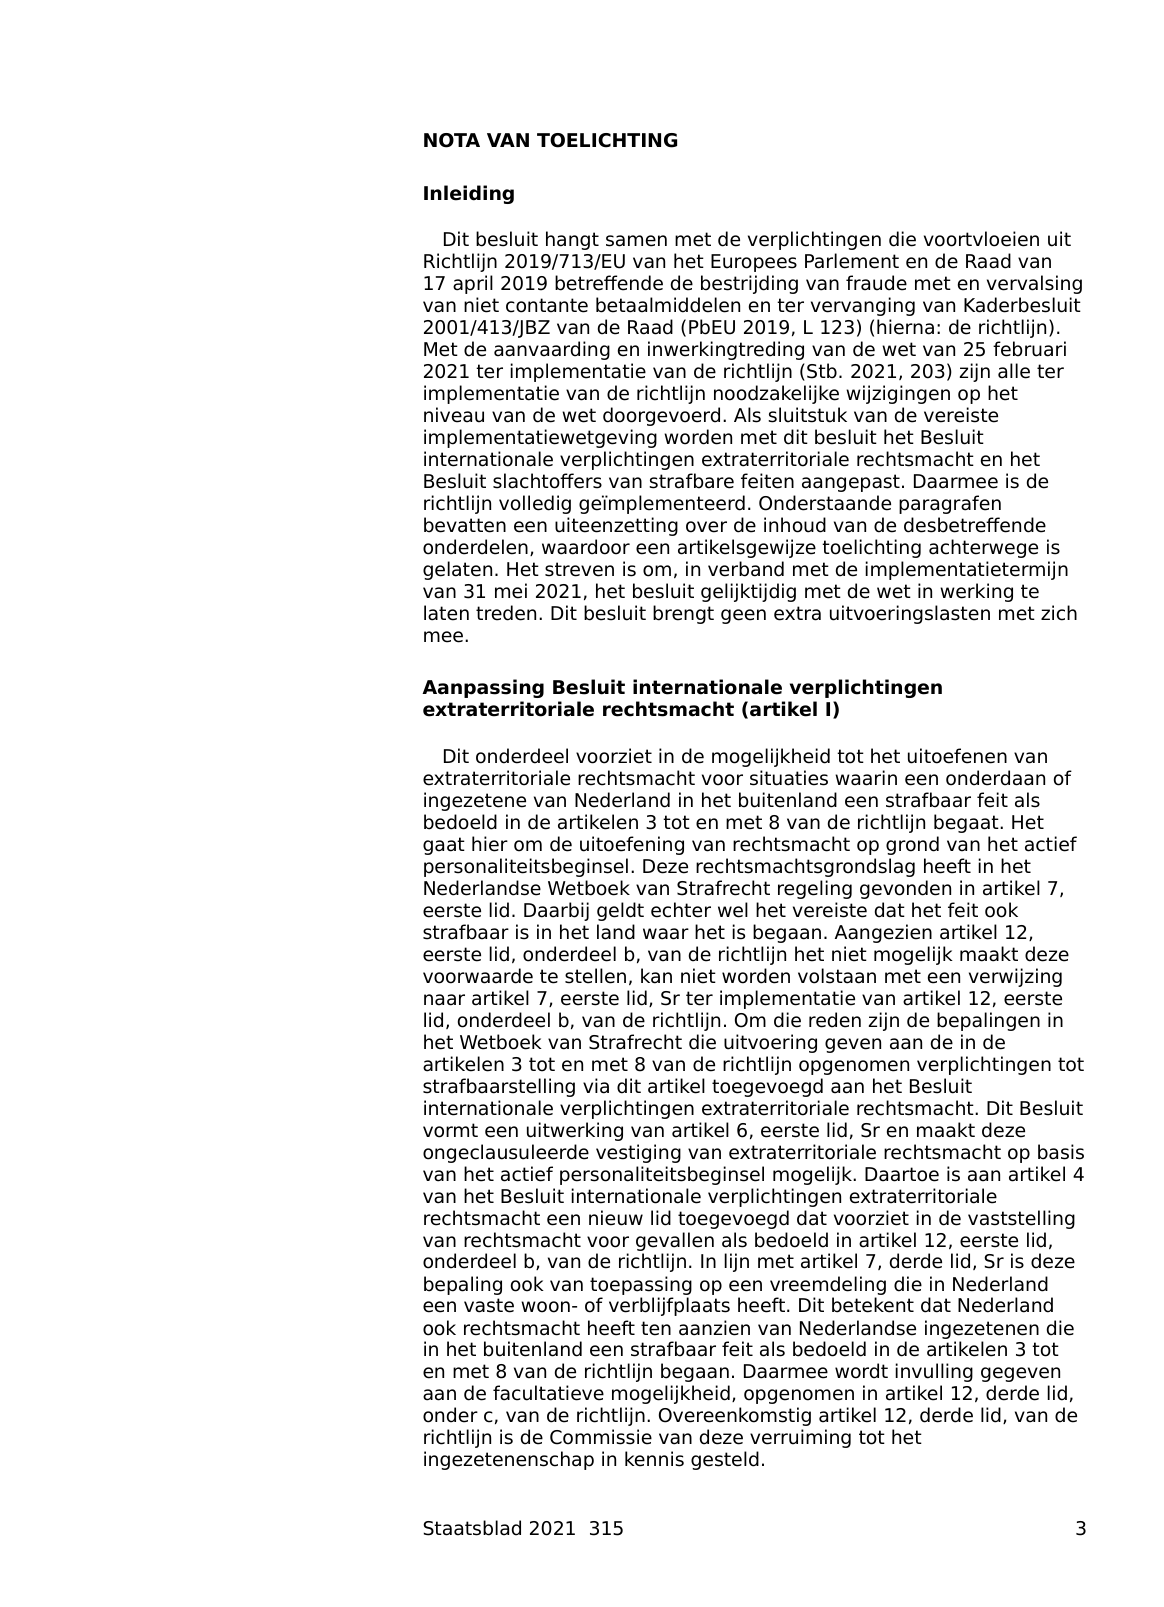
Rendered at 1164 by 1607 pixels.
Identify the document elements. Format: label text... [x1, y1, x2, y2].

text Dit onderdeel voorziet in de mogelijkheid tot het uitoefenen van extraterritoriale rechtsmacht voor situaties waarin een onderdaan of ingezetene van Nederland in het buitenland een strafbaar feit als bedoeld in de artikelen 3 tot en met 8 van de richtlijn begaat. Het gaat hier om de uitoefening van rechtsmacht op grond van het actief personaliteitsbeginsel. Deze rechtsmachtsgrondslag heeft in het Nederlandse Wetboek van Strafrecht regeling gevonden in artikel 7, eerste lid. Daarbij geldt echter wel het vereiste dat het feit ook strafbaar is in het land waar het is begaan. Aangezien artikel 12, eerste lid, onderdeel b, van de richtlijn het niet mogelijk maakt deze voorwaarde te stellen, kan niet worden volstaan met een verwijzing naar artikel 7, eerste lid, Sr ter implementatie van artikel 12, eerste lid, onderdeel b, van de richtlijn. Om die reden zijn de bepalingen in het Wetboek van Strafrecht die uitvoering geven aan de in de artikelen 3 tot en met 8 van de richtlijn opgenomen verplichtingen tot strafbaarstelling via dit artikel toegevoegd aan het Besluit internationale verplichtingen extraterritoriale rechtsmacht. Dit Besluit vormt een uitwerking van artikel 6, eerste lid, Sr en maakt deze ongeclausuleerde vestiging van extraterritoriale rechtsmacht op basis van het actief personaliteitsbeginsel mogelijk. Daartoe is aan artikel 4 van het Besluit internationale verplichtingen extraterritoriale rechtsmacht een nieuw lid toegevoegd dat voorziet in de vaststelling van rechtsmacht voor gevallen als bedoeld in artikel 12, eerste lid, onderdeel b, van de richtlijn. In lijn met artikel 7, derde lid, Sr is deze bepaling ook van toepassing op een vreemdeling die in Nederland een vaste woon- of verblijfplaats heeft. Dit betekent dat Nederland ook rechtsmacht heeft ten aanzien van Nederlandse ingezetenen die in het buitenland een strafbaar feit als bedoeld in de artikelen 3 tot en met 8 van de richtlijn begaan. Daarmee wordt invulling gegeven aan de facultatieve mogelijkheid, opgenomen in artikel 12, derde lid, onder c, van de richtlijn. Overeenkomstig artikel 12, derde lid, van de richtlijn is de Commissie van deze verruiming tot het ingezetenenschap in kennis gesteld. [422, 746, 1087, 1471]
subtitle Aanpassing Besluit internationale verplichtingen extraterritoriale rechtsmacht (artikel I) [422, 677, 1087, 721]
subtitle Inleiding [422, 182, 1087, 204]
text Dit besluit hangt samen met de verplichtingen die voortvloeien uit Richtlijn 2019/713/EU van het Europees Parlement en de Raad van 17 april 2019 betreffende de bestrijding van fraude met en vervalsing van niet contante betaalmiddelen en ter vervanging van Kaderbesluit 2001/413/JBZ van de Raad (PbEU 2019, L 123) (hierna: de richtlijn). Met de aanvaarding en inwerkingtreding van de wet van 25 februari 2021 ter implementatie van de richtlijn (Stb. 2021, 203) zijn alle ter implementatie van de richtlijn noodzakelijke wijzigingen op het niveau van de wet doorgevoerd. Als sluitstuk van de vereiste implementatiewetgeving worden met dit besluit het Besluit internationale verplichtingen extraterritoriale rechtsmacht en het Besluit slachtoffers van strafbare feiten aangepast. Daarmee is de richtlijn volledig geïmplementeerd. Onderstaande paragrafen bevatten een uiteenzetting over de inhoud van de desbetreffende onderdelen, waardoor een artikelsgewijze toelichting achterwege is gelaten. Het streven is om, in verband met de implementatietermijn van 31 mei 2021, het besluit gelijktijdig met de wet in werking te laten treden. Dit besluit brengt geen extra uitvoeringslasten met zich mee. [422, 229, 1087, 647]
subtitle NOTA VAN TOELICHTING [422, 130, 1087, 152]
